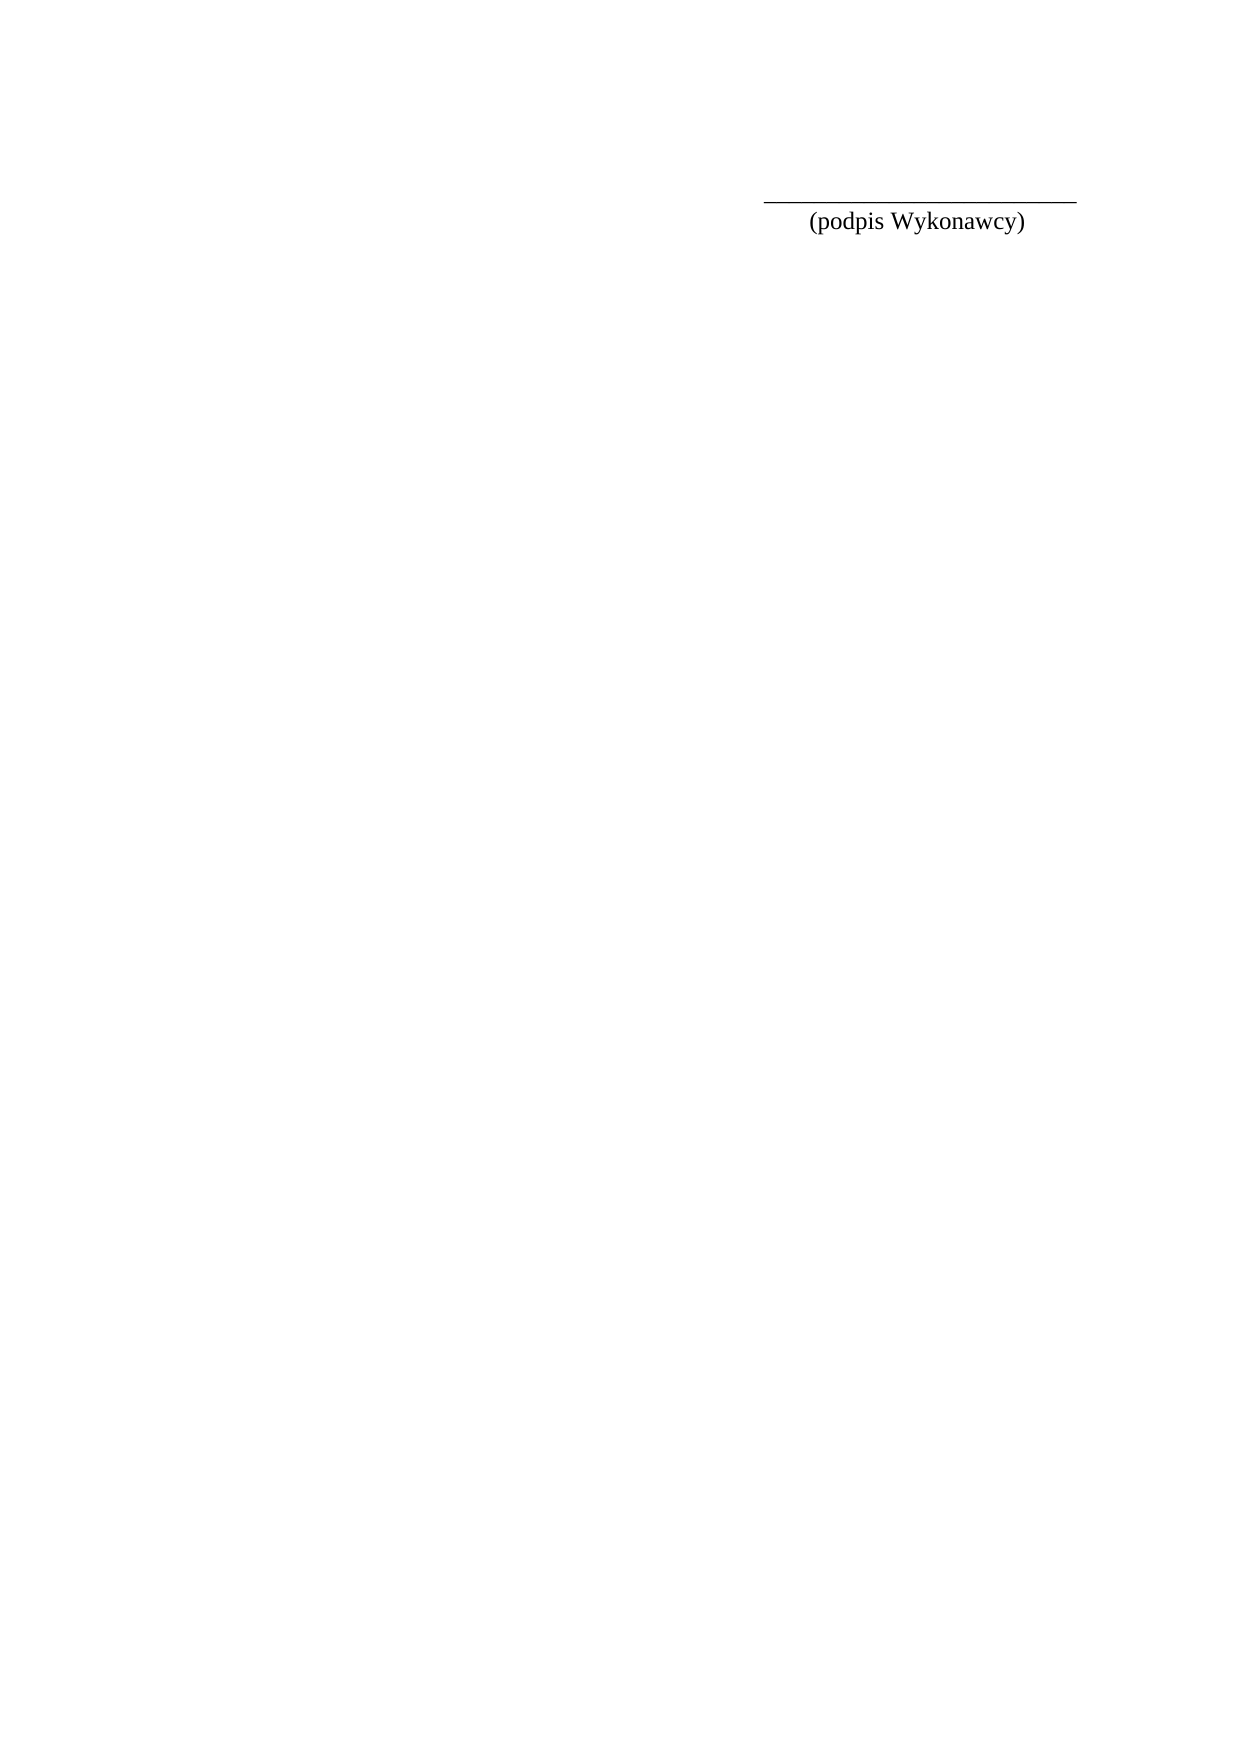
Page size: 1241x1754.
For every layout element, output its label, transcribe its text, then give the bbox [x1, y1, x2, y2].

text _________________________ (podpis Wykonawcy) [748, 177, 1093, 234]
